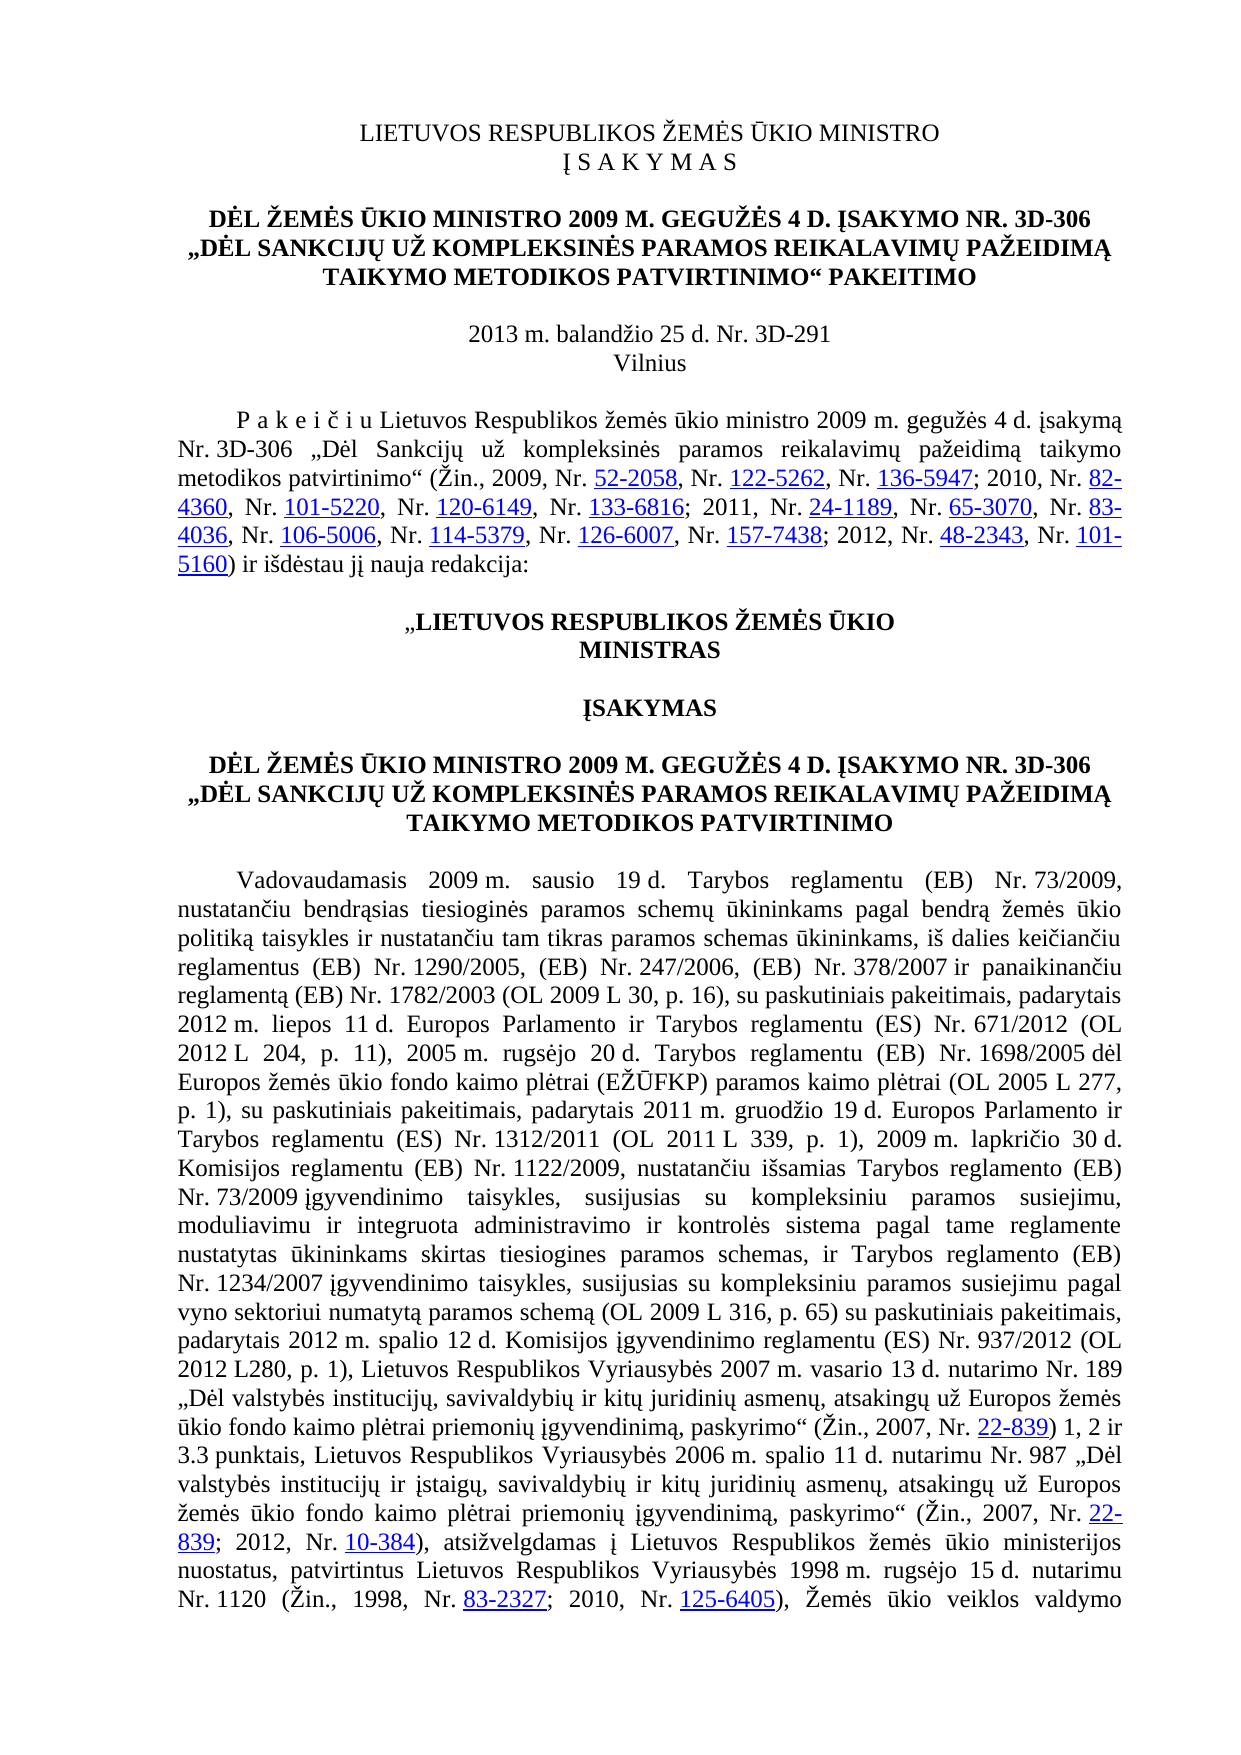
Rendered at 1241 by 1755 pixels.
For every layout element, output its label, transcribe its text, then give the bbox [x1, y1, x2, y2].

text ĮSAKYMAS [177, 693, 1122, 722]
text LIETUVOS RESPUBLIKOS ŽEMĖS ŪKIO MINISTRO [177, 118, 1122, 147]
text DĖL ŽEMĖS ŪKIO MINISTRO 2009 M. GEGUŽĖS 4 D. ĮSAKYMO Nr. 3D-306 „DĖL SANKCIJŲ UŽ KOMPLEKSINĖS PARAMOS REIKALAVIMŲ PAŽEIDIMĄ TAIKYMO METODIKOS PATVIRTINIMO [177, 751, 1122, 837]
text MINISTRAS [177, 636, 1122, 664]
text Vilnius [177, 348, 1122, 377]
text „LIETUVOS RESPUBLIKOS ŽEMĖS ŪKIO [177, 607, 1122, 636]
text DĖL ŽEMĖS ŪKIO MINISTRO 2009 M. GEGUŽĖS 4 D. ĮSAKYMO Nr. 3D-306 „DĖL SANKCIJŲ UŽ KOMPLEKSINĖS PARAMOS REIKALAVIMŲ PAŽEIDIMĄ TAIKYMO METODIKOS PATVIRTINIMO“ PAKEITIMO [177, 204, 1122, 291]
text P a k e i č i u Lietuvos Respublikos žemės ūkio ministro 2009 m. gegužės 4 d. įsakymą Nr. 3D-306 „Dėl Sankcijų už kompleksinės paramos reikalavimų pažeidimą taikymo metodikos patvirtinimo“ (Žin., 2009, Nr. 52-2058, Nr. 122-5262, Nr. 136-5947; 2010, Nr. 82-4360, Nr. 101-5220, Nr. 120-6149, Nr. 133-6816; 2011, Nr. 24-1189, Nr. 65-3070, Nr. 83-4036, Nr. 106-5006, Nr. 114-5379, Nr. 126-6007, Nr. 157-7438; 2012, Nr. 48-2343, Nr. 101-5160) ir išdėstau jį nauja redakcija: [177, 406, 1122, 578]
text Į S A K Y M A S [177, 147, 1122, 176]
text 2013 m. balandžio 25 d. Nr. 3D-291 [177, 319, 1122, 348]
text Vadovaudamasis 2009 m. sausio 19 d. Tarybos reglamentu (EB) Nr. 73/2009, nustatančiu bendrąsias tiesioginės paramos schemų ūkininkams pagal bendrą žemės ūkio politiką taisykles ir nustatančiu tam tikras paramos schemas ūkininkams, iš dalies keičiančiu reglamentus (EB) Nr. 1290/2005, (EB) Nr. 247/2006, (EB) Nr. 378/2007 ir panaikinančiu reglamentą (EB) Nr. 1782/2003 (OL 2009 L 30, p. 16), su paskutiniais pakeitimais, padarytais 2012 m. liepos 11 d. Europos Parlamento ir Tarybos reglamentu (ES) Nr. 671/2012 (OL 2012 L 204, p. 11), 2005 m. rugsėjo 20 d. Tarybos reglamentu (EB) Nr. 1698/2005 dėl Europos žemės ūkio fondo kaimo plėtrai (EŽŪFKP) paramos kaimo plėtrai (OL 2005 L 277, p. 1), su paskutiniais pakeitimais, padarytais 2011 m. gruodžio 19 d. Europos Parlamento ir Tarybos reglamentu (ES) Nr. 1312/2011 (OL 2011 L 339, p. 1), 2009 m. lapkričio 30 d. Komisijos reglamentu (EB) Nr. 1122/2009, nustatančiu išsamias Tarybos reglamento (EB) Nr. 73/2009 įgyvendinimo taisykles, susijusias su kompleksiniu paramos susiejimu, moduliavimu ir integruota administravimo ir kontrolės sistema pagal tame reglamente nustatytas ūkininkams skirtas tiesiogines paramos schemas, ir Tarybos reglamento (EB) Nr. 1234/2007 įgyvendinimo taisykles, susijusias su kompleksiniu paramos susiejimu pagal vyno sektoriui numatytą paramos schemą (OL 2009 L 316, p. 65) su paskutiniais pakeitimais, padarytais 2012 m. spalio 12 d. Komisijos įgyvendinimo reglamentu (ES) Nr. 937/2012 (OL 2012 L280, p. 1), Lietuvos Respublikos Vyriausybės 2007 m. vasario 13 d. nutarimo Nr. 189 „Dėl valstybės institucijų, savivaldybių ir kitų juridinių asmenų, atsakingų už Europos žemės ūkio fondo kaimo plėtrai priemonių įgyvendinimą, paskyrimo“ (Žin., 2007, Nr. 22-839) 1, 2 ir 3.3 punktais, Lietuvos Respublikos Vyriausybės 2006 m. spalio 11 d. nutarimu Nr. 987 „Dėl valstybės institucijų ir įstaigų, savivaldybių ir kitų juridinių asmenų, atsakingų už Europos žemės ūkio fondo kaimo plėtrai priemonių įgyvendinimą, paskyrimo“ (Žin., 2007, Nr. 22-839; 2012, Nr. 10-384), atsižvelgdamas į Lietuvos Respublikos žemės ūkio ministerijos nuostatus, patvirtintus Lietuvos Respublikos Vyriausybės 1998 m. rugsėjo 15 d. nutarimu Nr. 1120 (Žin., 1998, Nr. 83-2327; 2010, Nr. 125-6405), Žemės ūkio veiklos valdymo [177, 866, 1122, 1613]
